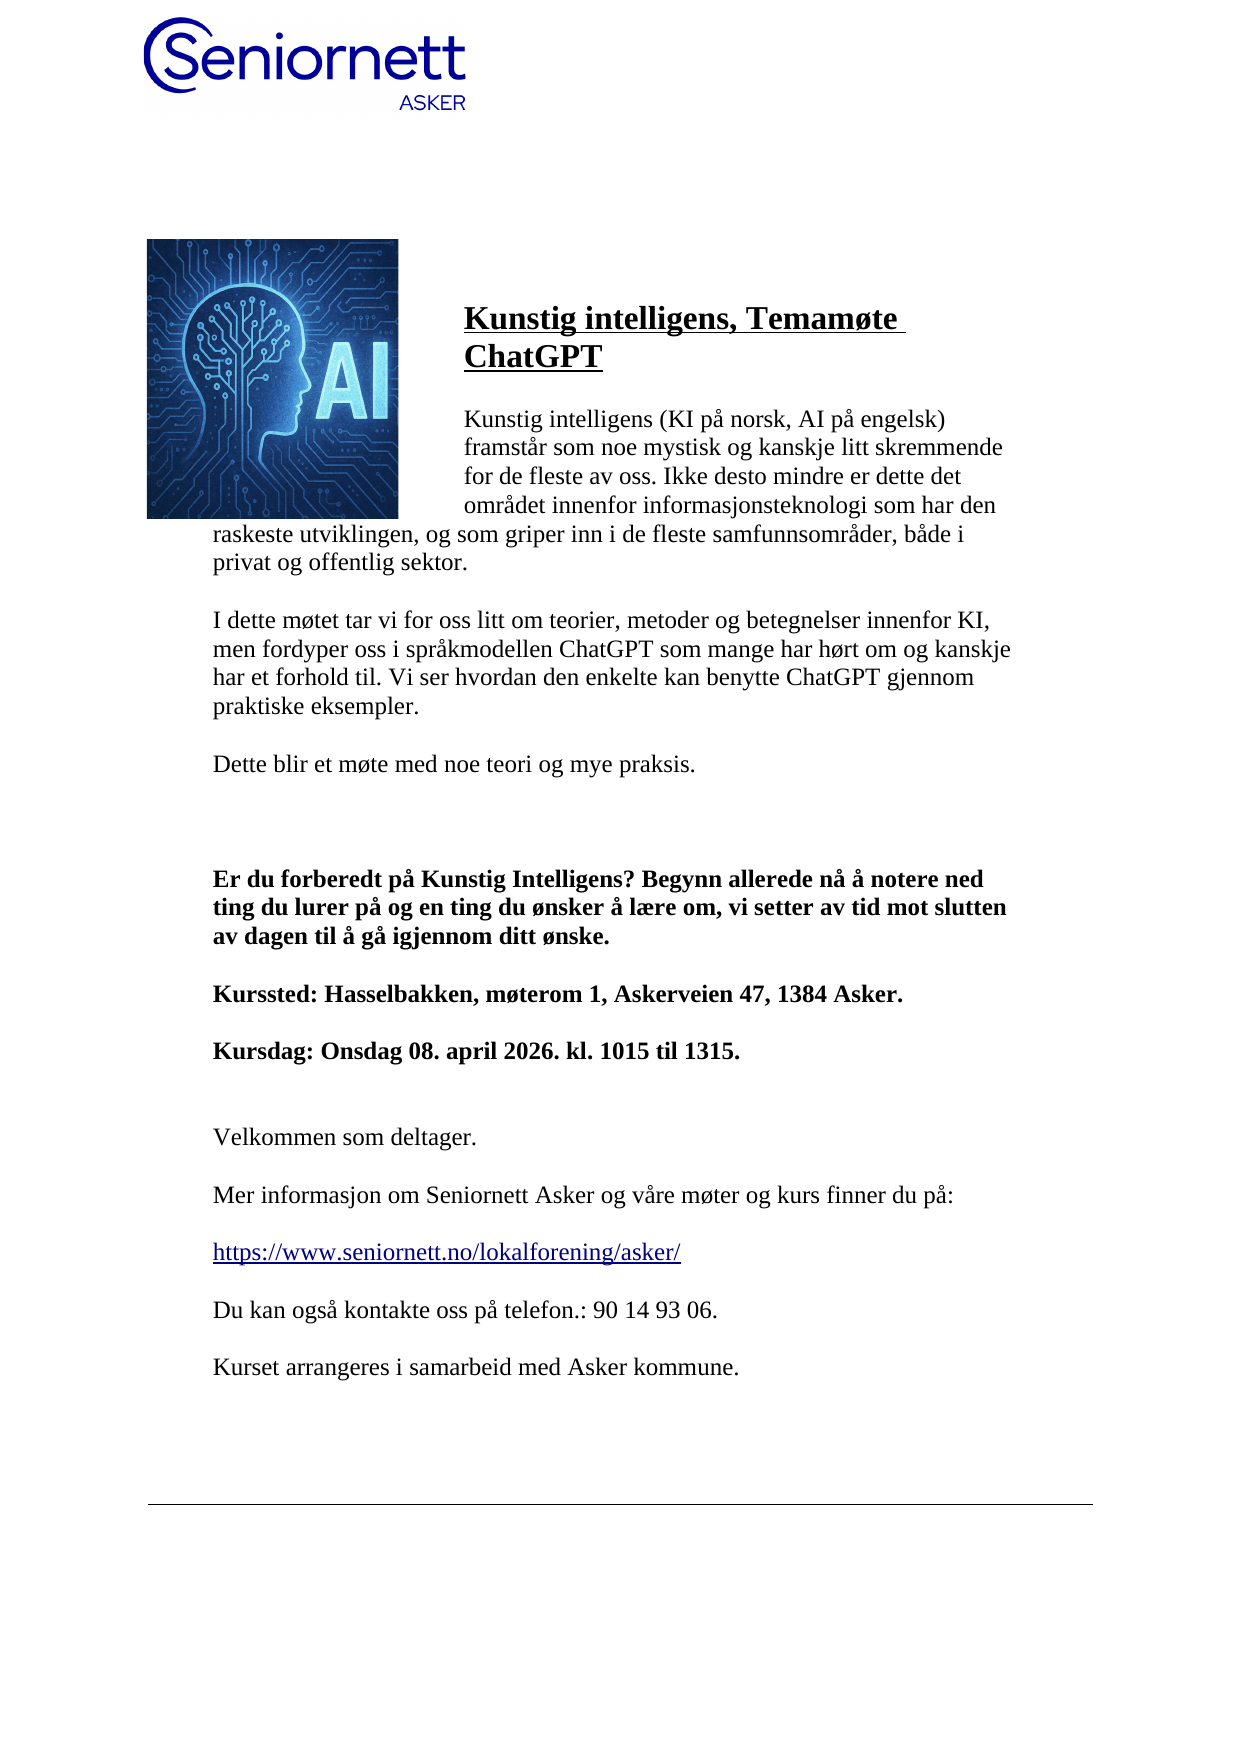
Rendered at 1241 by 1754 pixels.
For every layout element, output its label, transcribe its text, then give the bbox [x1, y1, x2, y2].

text Kunstig intelligens, Temamøte ChatGPT [149, 234, 1092, 339]
text Er du forberedt på Kunstig Intelligens? Begynn allerede nå å notere ned ting du lurer på og en ting du ønsker å lære om, vi setter av tid mot slutten av dagen til å gå igjennom ditt ønske. [149, 799, 1092, 914]
text Du kan også kontakte oss på telefon.: 90 14 93 06. [149, 1230, 1092, 1287]
text Velkommen som deltager. [149, 1057, 1092, 1115]
text Kursdag: Onsdag 08. april 2026. kl. 1015 til 1315. [149, 971, 1092, 1057]
text Kurset arrangeres i samarbeid med Asker kommune. [149, 1287, 1092, 1381]
text I dette møtet tar vi for oss litt om teorier, metoder og betegnelser innenfor KI, men fordyper oss i språkmodellen ChatGPT som mange har hørt om og kanskje har et forhold til. Vi ser hvordan den enkelte kan benytte ChatGPT gjennom praktiske eksempler. [149, 540, 1092, 684]
text Kurssted: Hasselbakken, møterom 1, Askerveien 47, 1384 Asker. [149, 914, 1092, 971]
text Dette blir et møte med noe teori og mye praksis. [149, 684, 1092, 777]
text https://www.seniornett.no/lokalforening/asker/ [149, 1172, 1092, 1230]
text Mer informasjon om Seniornett Asker og våre møter og kurs finner du på: [149, 1115, 1092, 1172]
text Kunstig intelligens (KI på norsk, AI på engelsk) framstår som noe mystisk og kanskje litt skremmende for de fleste av oss. Ikke desto mindre er dette det området innenfor informasjonsteknologi som har den raskeste utviklingen, og som griper inn i de fleste samfunnsområder, både i privat og offentlig sektor. [149, 339, 1092, 540]
